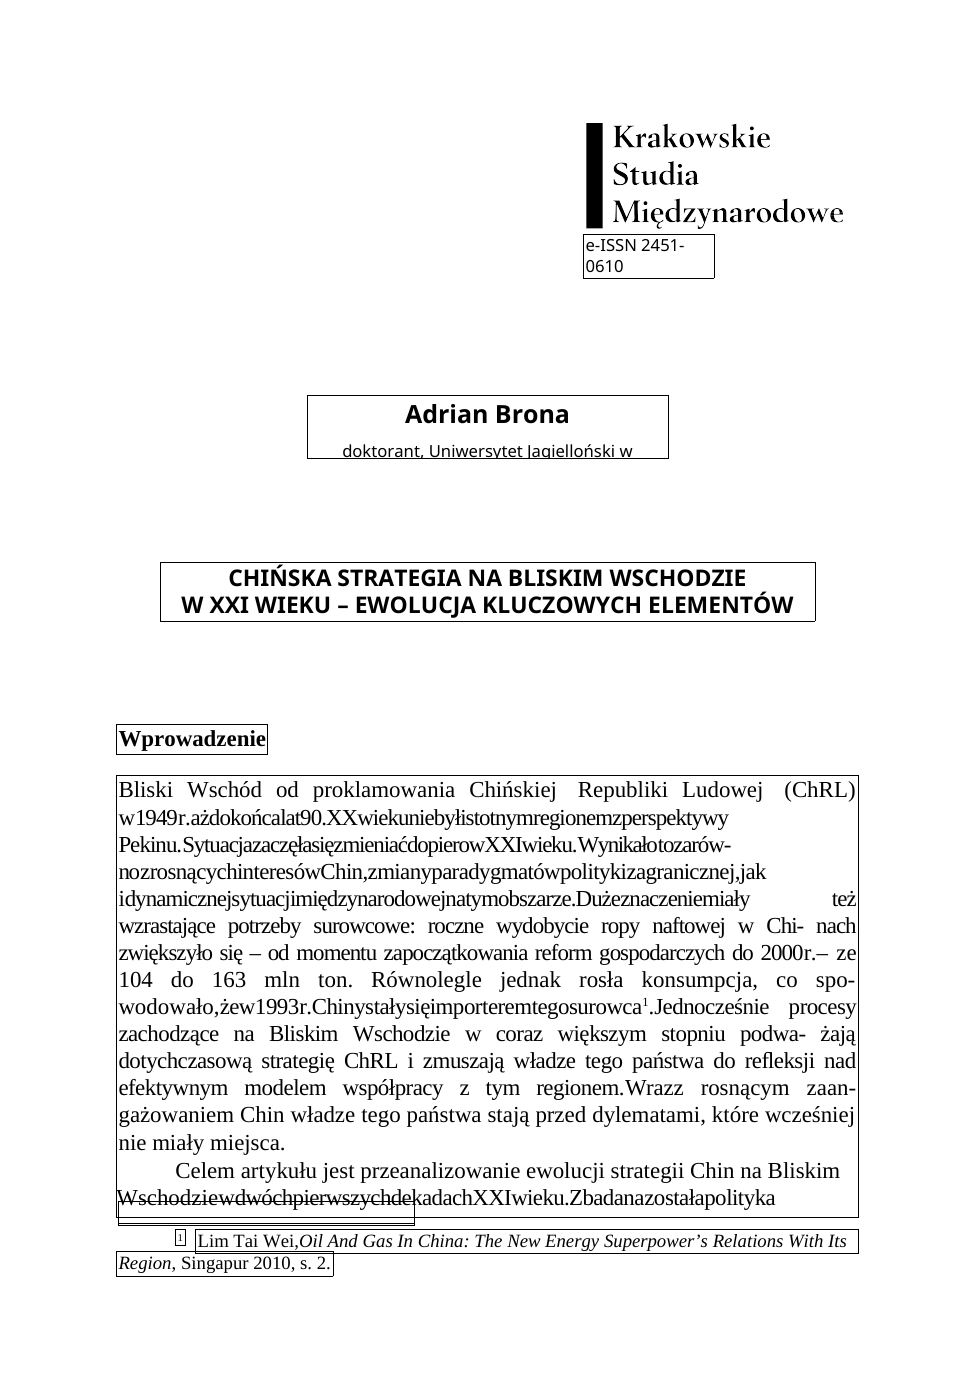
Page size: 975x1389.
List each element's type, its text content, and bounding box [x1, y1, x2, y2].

text Adrian Brona [308, 396, 668, 430]
text doktorant, Uniwersytet Jagielloński w Krakowie [308, 439, 668, 458]
text e-ISSN 2451-0610 [585, 236, 714, 276]
picture [607, 122, 843, 229]
text W XXI WIEKU – EWOLUCJA KLUCZOWYCH ELEMENTÓW [161, 591, 814, 619]
text Bliski Wschód od proklamowania Chińskiej Republiki Ludowej (ChRL) w1949r.ażdokońcalat90.XXwiekuniebyłistotnymregionemzperspektywy Pekinu.SytuacjazaczęłasięzmieniaćdopierowXXIwieku.Wynikałotozarów- nozrosnącychinteresówChin,zmianyparadygmatówpolitykizagranicznej,jak idynamicznejsytuacjimiędzynarodowejnatymobszarze.Dużeznaczeniemiały też wzrastające potrzeby surowcowe: roczne wydobycie ropy naftowej w Chi- nach zwiększyło się – od momentu zapoczątkowania reform gospodarczych do 2000r.– ze 104 do 163 mln ton. Równolegle jednak rosła konsumpcja, co spo- wodowało,żew1993r.Chinystałysięimporteremtegosurowca1.Jednocześnie procesy zachodzące na Bliskim Wschodzie w coraz większym stopniu podwa- żają dotychczasową strategię ChRL i zmuszają władze tego państwa do reﬂeksji nad efektywnym modelem współpracy z tym regionem.Wrazz rosnącym zaan- gażowaniem Chin władze tego państwa stają przed dylematami, które wcześniej nie miały miejsca. [118, 776, 857, 1155]
text Wprowadzenie [118, 725, 267, 752]
text Celem artykułu jest przeanalizowanie ewolucji strategii Chin na Bliskim WschodziewdwóchpierwszychdekadachXXIwieku.Zbadanazostałapolityka [117, 1157, 857, 1210]
text Region, Singapur 2010, s. 2. [118, 1252, 332, 1274]
text CHIŃSKA STRATEGIA NA BLISKIM WSCHODZIE [161, 564, 814, 591]
text 1 [177, 1231, 184, 1243]
text Lim Tai Wei,Oil And Gas In China: The New Energy Superpower’s Relations With Its [197, 1230, 858, 1251]
